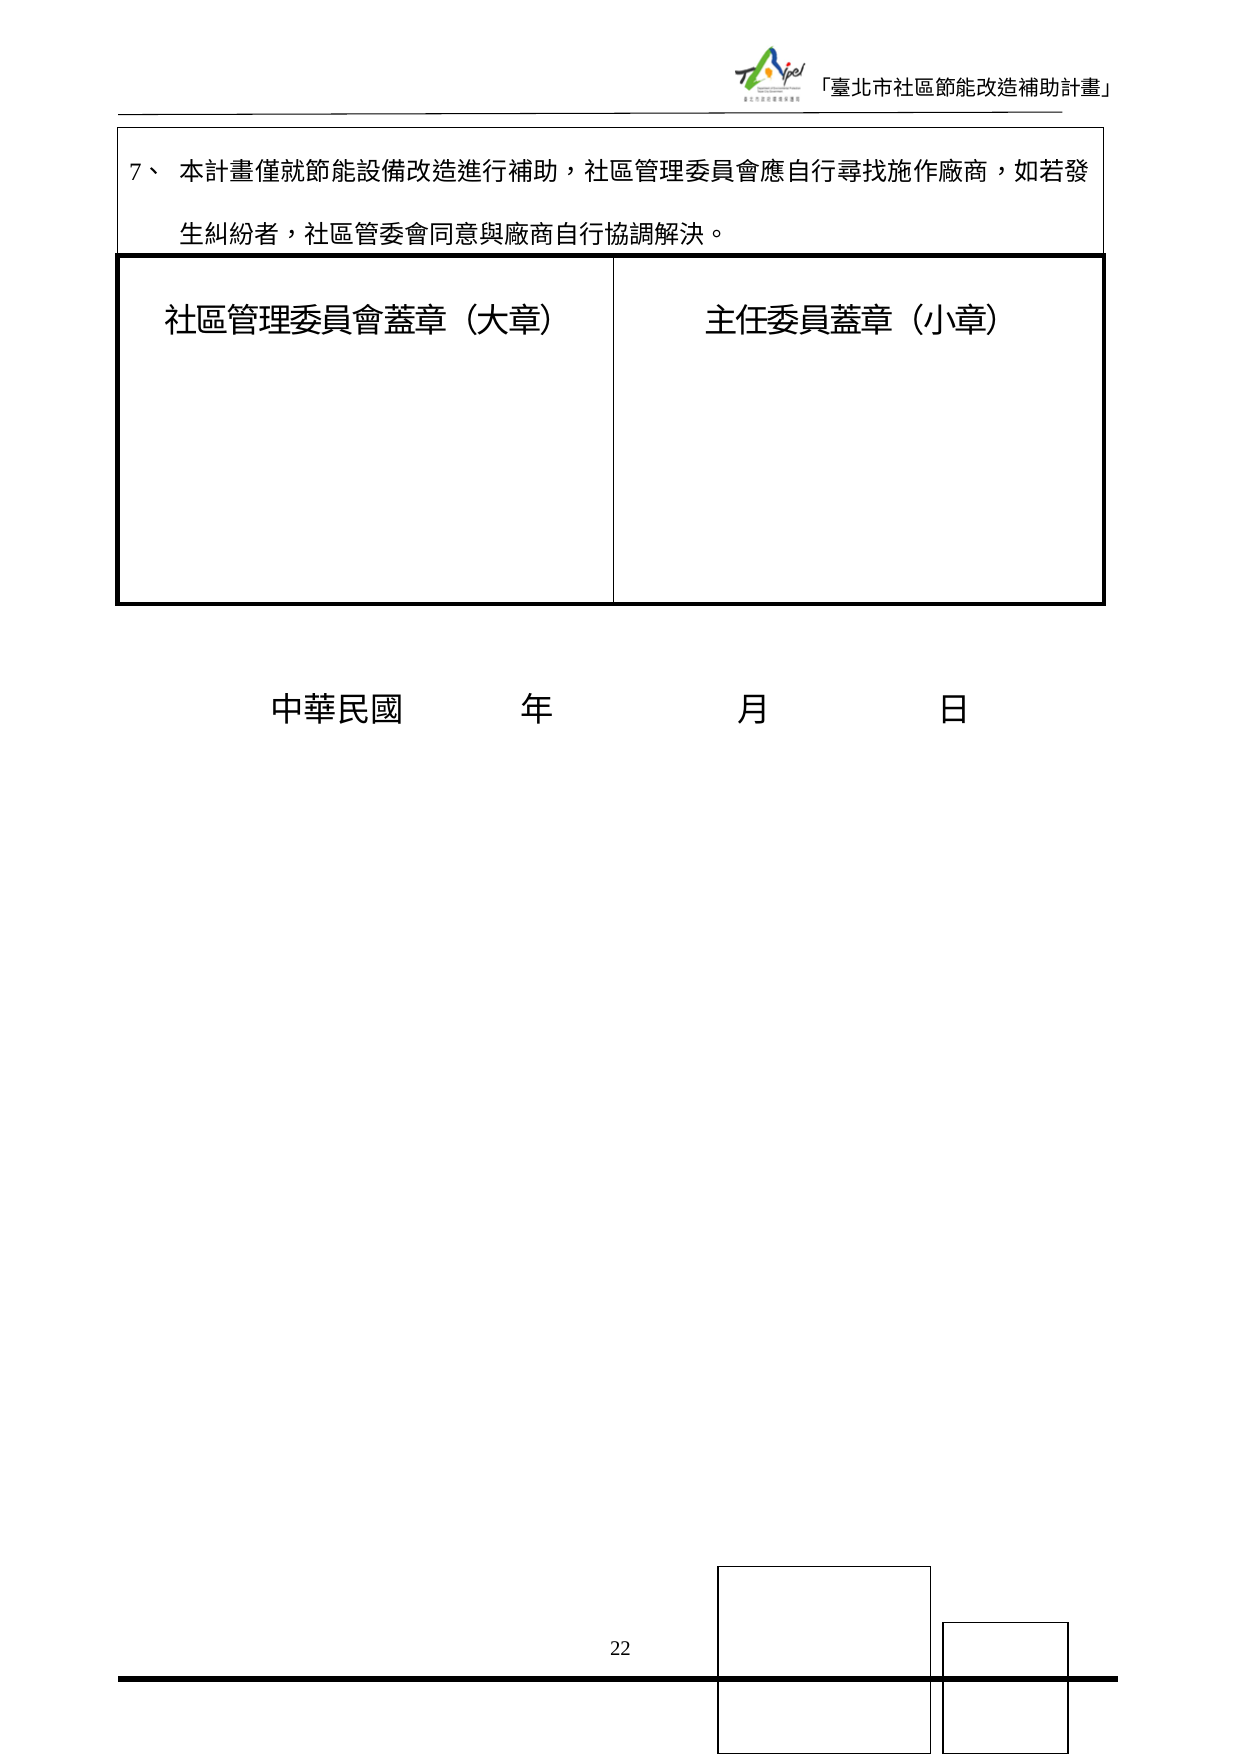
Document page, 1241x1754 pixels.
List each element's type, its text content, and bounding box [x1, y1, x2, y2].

table_cell 主任委員蓋章（小章） [614, 258, 1102, 602]
table_cell 受補助單位對本計畫補助方式、補助流程、申請文件內容等相關文件，均已完全明瞭接受。 受補助單位若有未依補（捐）助用途支用、虛報、浮報或謊報等情事，同意繳回全部補助金額，並依相關法令查處。 受補助單位之同一補助計畫未獲其他政府機關補助，如有虛偽不實，願負相關法律責任並同意繳回全部補助金額，絕無異議。 受補助社區須依本局需要，配合參與本局舉辦之成果展示或提供相關資料，並授權本局不限時間、地點、次數，將相關節能成果作為展示公開播送或推廣（包含網站傳播宣導推廣）之用。 受補助單位統一編號欄位需據實填寫，若無統一編號者，請逕自向主管機關申請。 受補助單位同意接受本局及其委託單位，於設備改善完工後進行查驗。 本計畫僅就節能設備改造進行補助，社區管理委員會應自行尋找施作廠商，如若發生糾紛者，社區管委會同意與廠商自行協調解決。 [118, 128, 1103, 253]
text 中華民國 年 月 日 [118, 683, 1122, 731]
table_cell 社區管理委員會蓋章（大章） [120, 258, 613, 602]
